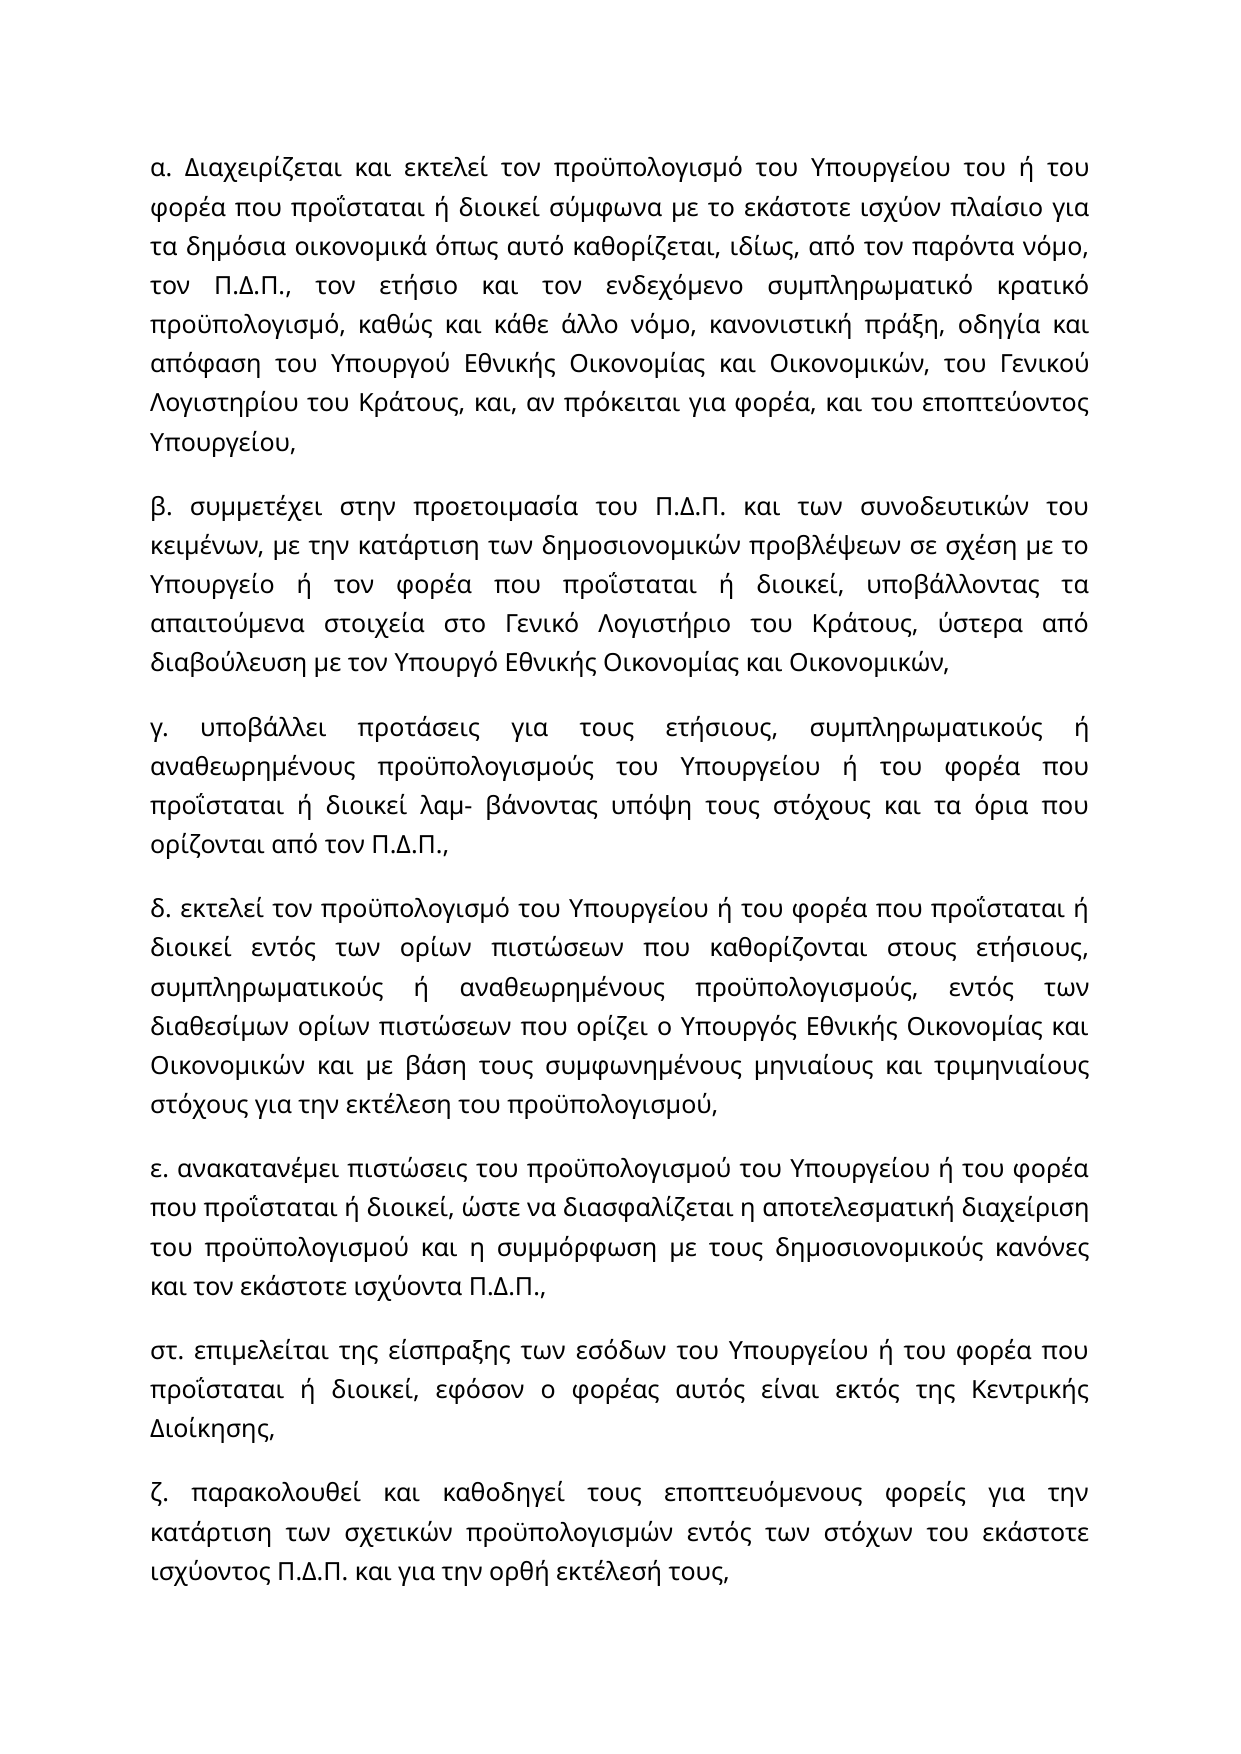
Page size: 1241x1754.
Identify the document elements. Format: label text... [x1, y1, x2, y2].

text στ. επιμελείται της είσπραξης των εσόδων του Υπουργείου ή του φορέα που προΐσταται ή διοικεί, εφόσον ο φορέας αυτός είναι εκτός της Κεντρικής Διοίκησης, [150, 1332, 1090, 1445]
text β. συμμετέχει στην προετοιμασία του Π.Δ.Π. και των συνοδευτικών του κειμένων, με την κατάρτιση των δημοσιονομικών προβλέψεων σε σχέση με το Υπουργείο ή τον φορέα που προΐσταται ή διοικεί, υποβάλλοντας τα απαιτούμενα στοιχεία στο Γενικό Λογιστήριο του Κράτους, ύστερα από διαβούλευση με τον Υπουργό Εθνικής Οικονομίας και Οικονομικών, [150, 488, 1090, 679]
text α. Διαχειρίζεται και εκτελεί τον προϋπολογισμό του Υπουργείου του ή του φορέα που προΐσταται ή διοικεί σύμφωνα με το εκάστοτε ισχύον πλαίσιο για τα δημόσια οικονομικά όπως αυτό καθορίζεται, ιδίως, από τον παρόντα νόμο, τον Π.Δ.Π., τον ετήσιο και τον ενδεχόμενο συμπληρωματικό κρατικό προϋπολογισμό, καθώς και κάθε άλλο νόμο, κανονιστική πράξη, οδηγία και απόφαση του Υπουργού Εθνικής Οικονομίας και Οικονομικών, του Γενικού Λογιστηρίου του Κράτους, και, αν πρόκειται για φορέα, και του εποπτεύοντος Υπουργείου, [150, 150, 1090, 458]
text γ. υποβάλλει προτάσεις για τους ετήσιους, συμπληρωματικούς ή αναθεωρημένους προϋπολογισμούς του Υπουργείου ή του φορέα που προΐσταται ή διοικεί λαμ- βάνοντας υπόψη τους στόχους και τα όρια που ορίζονται από τον Π.Δ.Π., [150, 709, 1090, 861]
text ε. ανακατανέμει πιστώσεις του προϋπολογισμού του Υπουργείου ή του φορέα που προΐσταται ή διοικεί, ώστε να διασφαλίζεται η αποτελεσματική διαχείριση του προϋπολογισμού και η συμμόρφωση με τους δημοσιονομικούς κανόνες και τον εκάστοτε ισχύοντα Π.Δ.Π., [150, 1151, 1090, 1302]
text δ. εκτελεί τον προϋπολογισμό του Υπουργείου ή του φορέα που προΐσταται ή διοικεί εντός των ορίων πιστώσεων που καθορίζονται στους ετήσιους, συμπληρωματικούς ή αναθεωρημένους προϋπολογισμούς, εντός των διαθεσίμων ορίων πιστώσεων που ορίζει ο Υπουργός Εθνικής Οικονομίας και Οικονομικών και με βάση τους συμφωνημένους μηνιαίους και τριμηνιαίους στόχους για την εκτέλεση του προϋπολογισμού, [150, 891, 1090, 1121]
text ζ. παρακολουθεί και καθοδηγεί τους εποπτευόμενους φορείς για την κατάρτιση των σχετικών προϋπολογισμών εντός των στόχων του εκάστοτε ισχύοντος Π.Δ.Π. και για την ορθή εκτέλεσή τους, [150, 1475, 1090, 1587]
